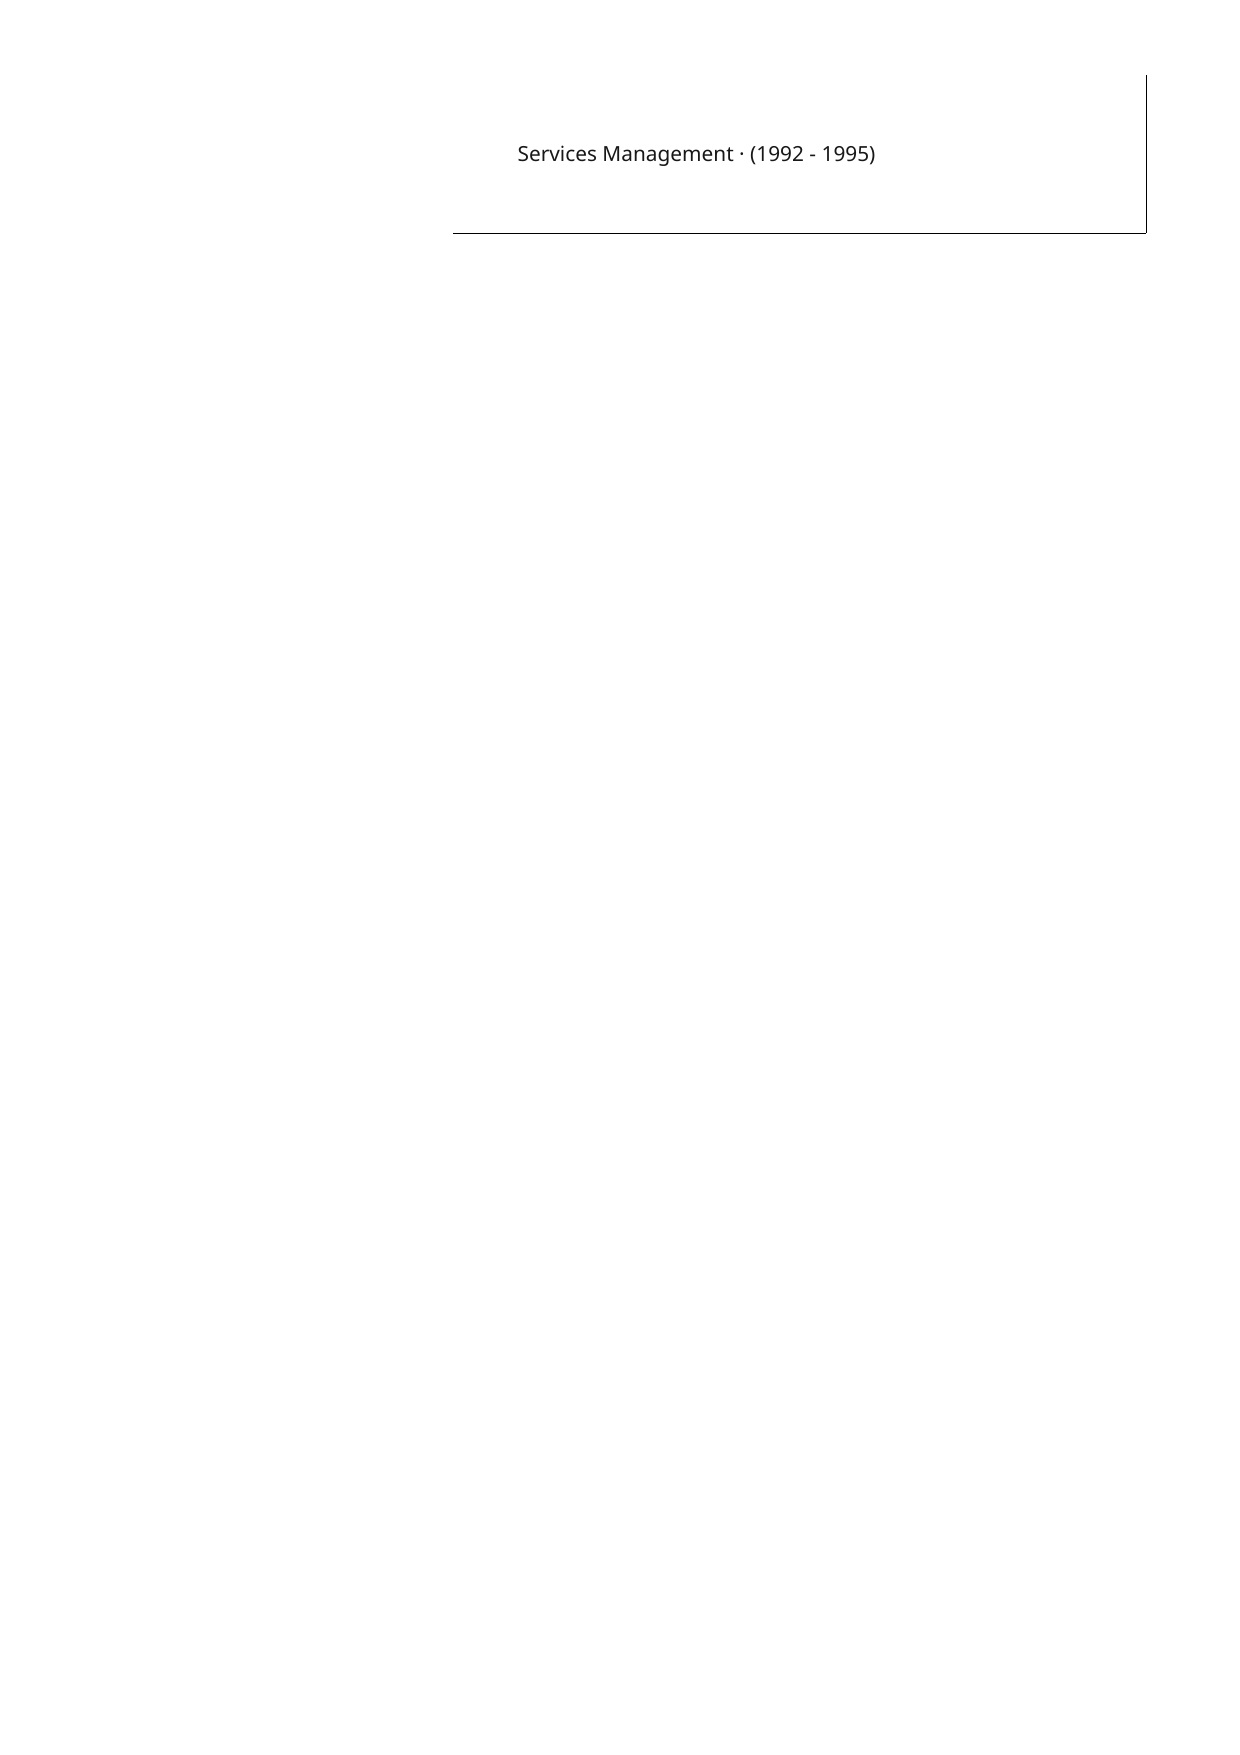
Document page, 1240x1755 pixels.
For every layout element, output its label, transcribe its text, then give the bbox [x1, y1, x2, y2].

text Services Management · (1992 - 1995) [453, 75, 1146, 233]
